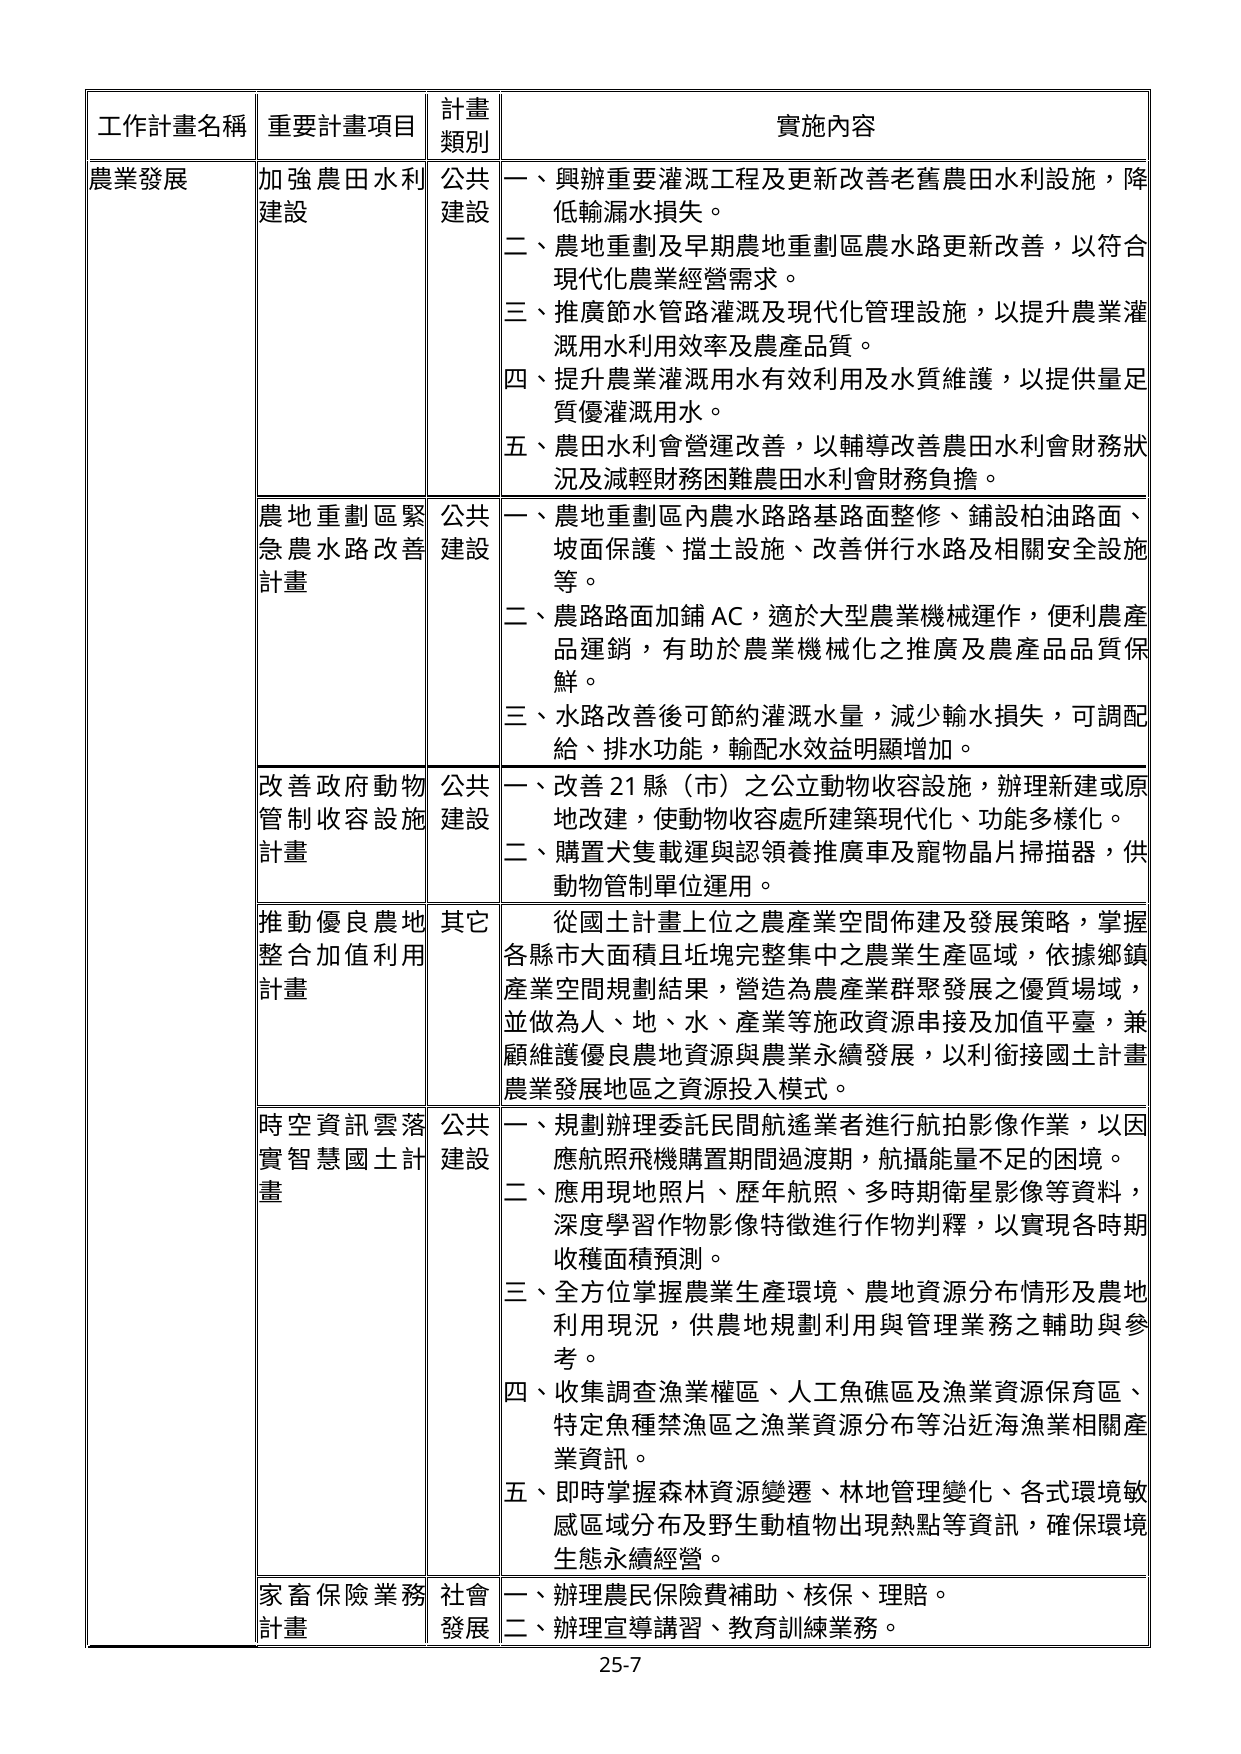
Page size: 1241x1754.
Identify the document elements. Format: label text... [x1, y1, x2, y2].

table_cell 一、農地重劃區內農水路路基路面整修、鋪設柏油路面、坡面保護、擋土設施、改善併行水路及相關安全設施等。 二、農路路面加鋪AC，適於大型農業機械運作，便利農產品運銷，有助於農業機械化之推廣及農產品品質保鮮。 三、水路改善後可節約灌溉水量，減少輸水損失，可調配給、排水功能，輸配水效益明顯增加。 [502, 495, 1148, 765]
table_cell 農地重劃區緊急農水路改善計畫 [258, 499, 425, 765]
table_cell 公共建設 [428, 1108, 499, 1575]
table_cell 一、改善21縣（市）之公立動物收容設施，辦理新建或原地改建，使動物收容處所建築現代化、功能多樣化。 二、購置犬隻載運與認領養推廣車及寵物晶片掃描器，供動物管制單位運用。 [502, 765, 1148, 902]
table_cell 推動優良農地整合加值利用計畫 [258, 905, 425, 1105]
table_header 實施內容 [501, 92, 1148, 158]
table_cell 社會發展 [427, 1578, 501, 1644]
table_cell 其它 [428, 905, 499, 1105]
table_cell 從國土計畫上位之農產業空間佈建及發展策略，掌握各縣市大面積且坵塊完整集中之農業生產區域，依據鄉鎮產業空間規劃結果，營造為農產業群聚發展之優質場域，並做為人、地、水、產業等施政資源串接及加值平臺，兼顧維護優良農地資源與農業永續發展，以利銜接國土計畫農業發展地區之資源投入模式。 [501, 902, 1149, 1105]
table_cell 公共建設 [428, 499, 499, 765]
table_cell 公共建設 [428, 768, 499, 902]
table_cell 一、興辦重要灌溉工程及更新改善老舊農田水利設施，降低輸漏水損失。 二、農地重劃及早期農地重劃區農水路更新改善，以符合現代化農業經營需求。 三、推廣節水管路灌溉及現代化管理設施，以提升農業灌溉用水利用效率及農產品質。 四、提升農業灌溉用水有效利用及水質維護，以提供量足質優灌溉用水。 五、農田水利會營運改善，以輔導改善農田水利會財務狀況及減輕財務困難農田水利會財務負擔。 [502, 159, 1148, 495]
table_header 計畫類別 [427, 92, 501, 158]
table_cell 時空資訊雲落實智慧國土計畫 [258, 1108, 425, 1575]
table_cell 加強農田水利建設 [258, 162, 425, 495]
table_cell 家畜保險業務計畫 [256, 1578, 427, 1644]
table_header 工作計畫名稱 [88, 92, 256, 158]
table_cell 公共建設 [428, 162, 499, 495]
table_cell 改善政府動物管制收容設施計畫 [258, 768, 425, 902]
table_header 重要計畫項目 [256, 92, 427, 158]
table_cell 農業發展 [88, 159, 256, 1644]
table_cell 一、規劃辦理委託民間航遙業者進行航拍影像作業，以因應航照飛機購置期間過渡期，航攝能量不足的困境。 二、應用現地照片、歷年航照、多時期衛星影像等資料，深度學習作物影像特徵進行作物判釋，以實現各時期收穫面積預測。 三、全方位掌握農業生產環境、農地資源分布情形及農地利用現況，供農地規劃利用與管理業務之輔助與參考。 四、收集調查漁業權區、人工魚礁區及漁業資源保育區、特定魚種禁漁區之漁業資源分布等沿近海漁業相關產業資訊。 五、即時掌握森林資源變遷、林地管理變化、各式環境敏感區域分布及野生動植物出現熱點等資訊，確保環境生態永續經營。 [501, 1105, 1149, 1575]
table_cell 一、辦理農民保險費補助、核保、理賠。 二、辦理宣導講習、教育訓練業務。 [501, 1575, 1149, 1644]
